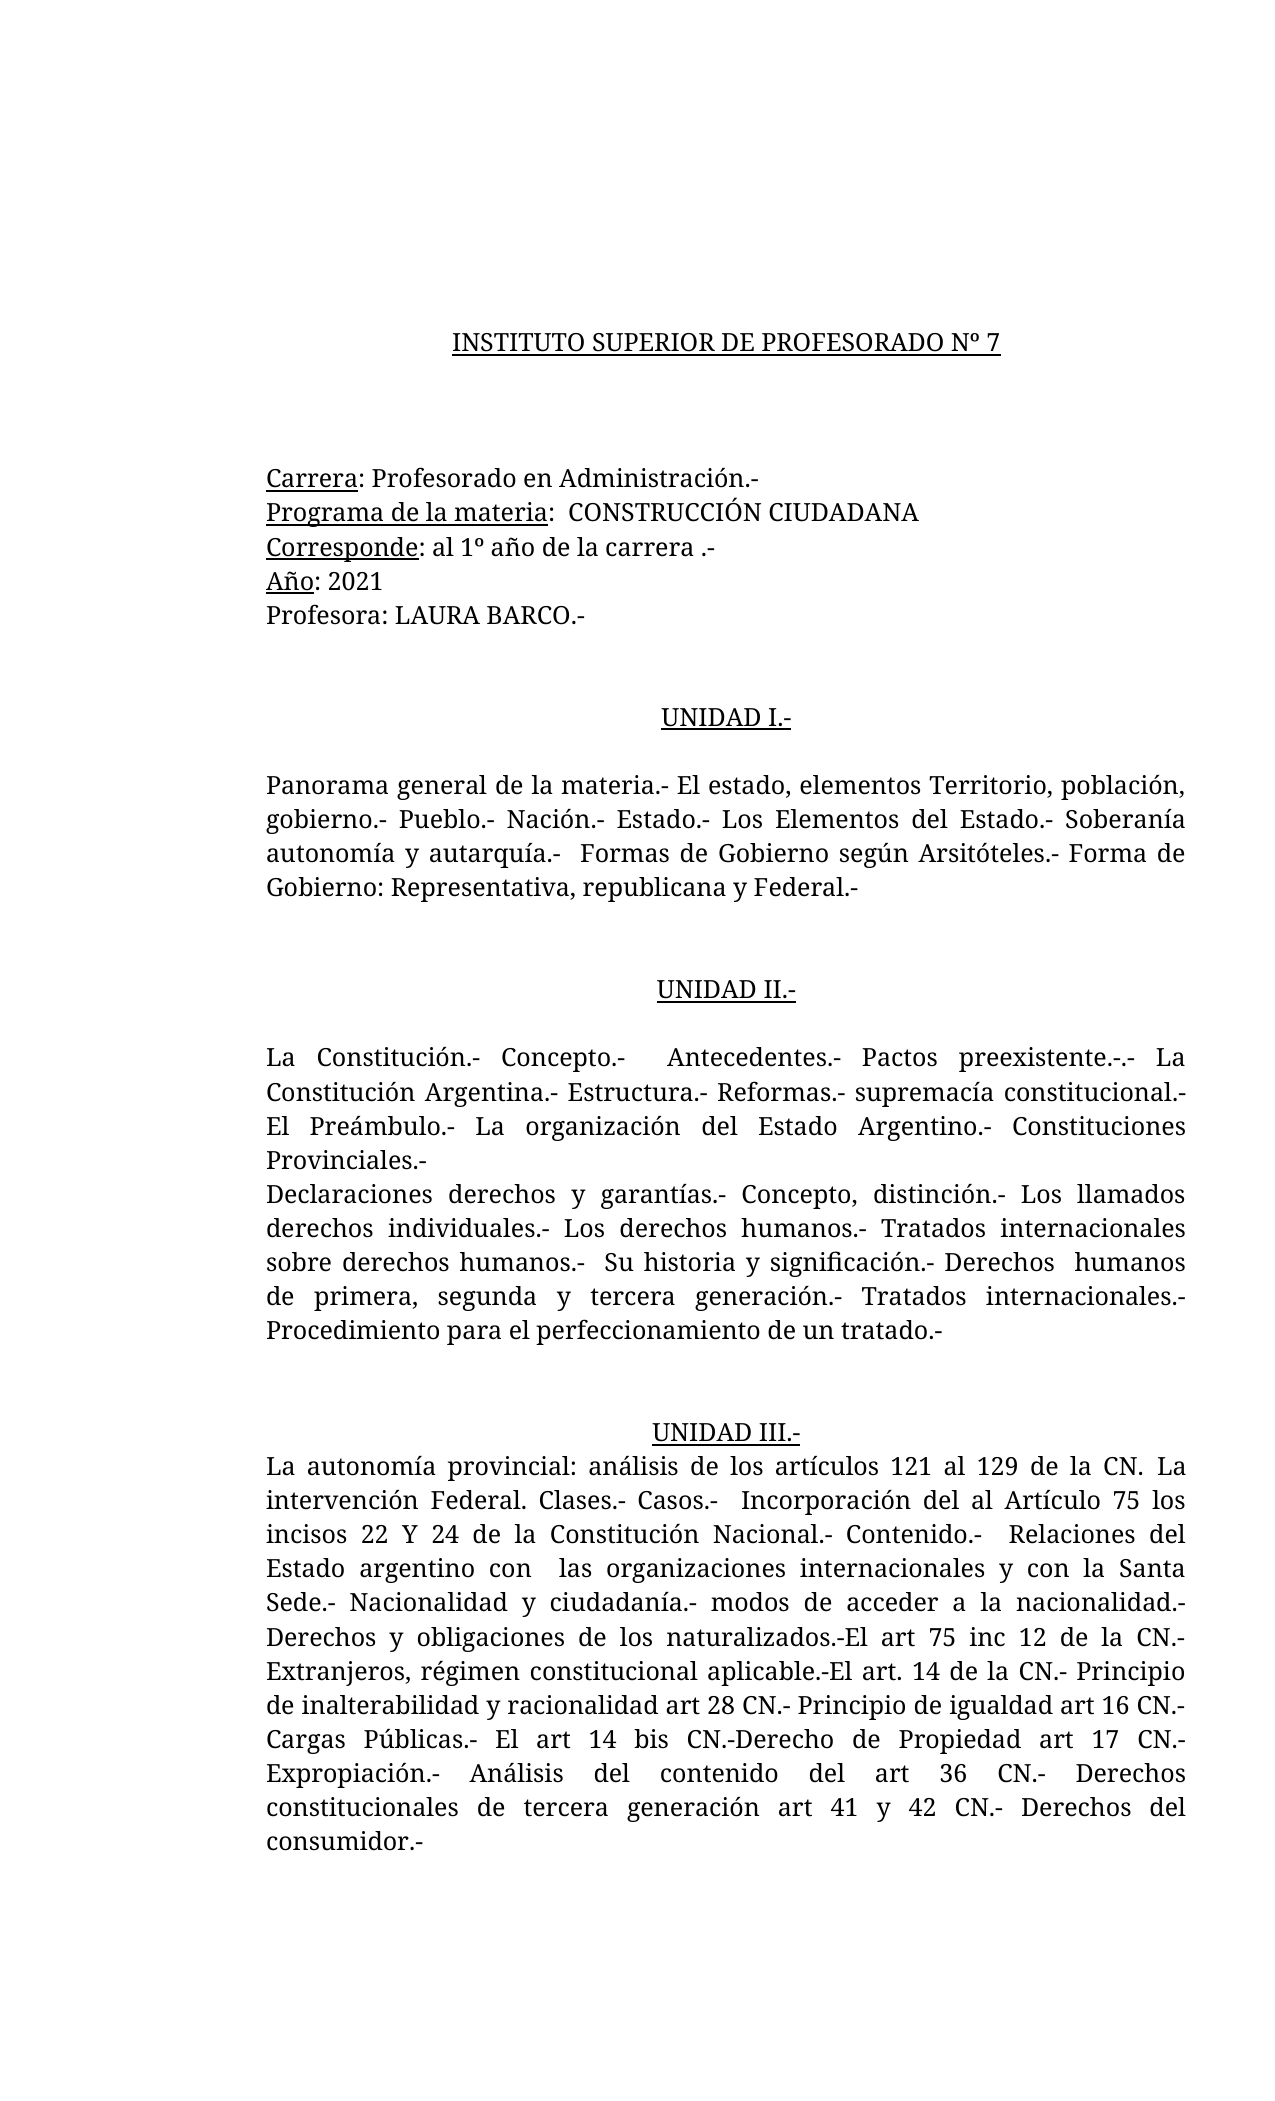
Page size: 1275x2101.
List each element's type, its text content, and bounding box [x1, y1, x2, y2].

text UNIDAD I.- [266, 699, 1186, 733]
text Corresponde: al 1º año de la carrera .- [266, 529, 1186, 563]
text Panorama general de la materia.- El estado, elementos Territorio, población, gobierno.- Pueblo.- Nación.- Estado.- Los Elementos del Estado.- Soberanía autonomía y autarquía.- Formas de Gobierno según Arsitóteles.- Forma de Gobierno: Representativa, republicana y Federal.- [266, 768, 1186, 904]
text UNIDAD II.- [266, 972, 1186, 1006]
text UNIDAD III.- [266, 1415, 1186, 1449]
text Carrera: Profesorado en Administración.- [266, 461, 1186, 495]
text La autonomía provincial: análisis de los artículos 121 al 129 de la CN. La intervención Federal. Clases.- Casos.- Incorporación del al Artículo 75 los incisos 22 Y 24 de la Constitución Nacional.- Contenido.- Relaciones del Estado argentino con las organizaciones internacionales y con la Santa Sede.- Nacionalidad y ciudadanía.- modos de acceder a la nacionalidad.- Derechos y obligaciones de los naturalizados.-El art 75 inc 12 de la CN.- Extranjeros, régimen constitucional aplicable.-El art. 14 de la CN.- Principio de inalterabilidad y racionalidad art 28 CN.- Principio de igualdad art 16 CN.- Cargas Públicas.- El art 14 bis CN.-Derecho de Propiedad art 17 CN.- Expropiación.- Análisis del contenido del art 36 CN.- Derechos constitucionales de tercera generación art 41 y 42 CN.- Derechos del consumidor.- [266, 1449, 1186, 1858]
text La Constitución.- Concepto.- Antecedentes.- Pactos preexistente.-.- La Constitución Argentina.- Estructura.- Reformas.- supremacía constitucional.- El Preámbulo.- La organización del Estado Argentino.- Constituciones Provinciales.- [266, 1040, 1186, 1176]
text Declaraciones derechos y garantías.- Concepto, distinción.- Los llamados derechos individuales.- Los derechos humanos.- Tratados internacionales sobre derechos humanos.- Su historia y significación.- Derechos humanos de primera, segunda y tercera generación.- Tratados internacionales.- Procedimiento para el perfeccionamiento de un tratado.- [266, 1176, 1186, 1347]
text INSTITUTO SUPERIOR DE PROFESORADO Nº 7 [266, 325, 1186, 359]
text Año: 2021 [266, 563, 1186, 597]
text Programa de la materia: CONSTRUCCIÓN CIUDADANA [266, 495, 1186, 529]
text Profesora: LAURA BARCO.- [266, 597, 1186, 631]
